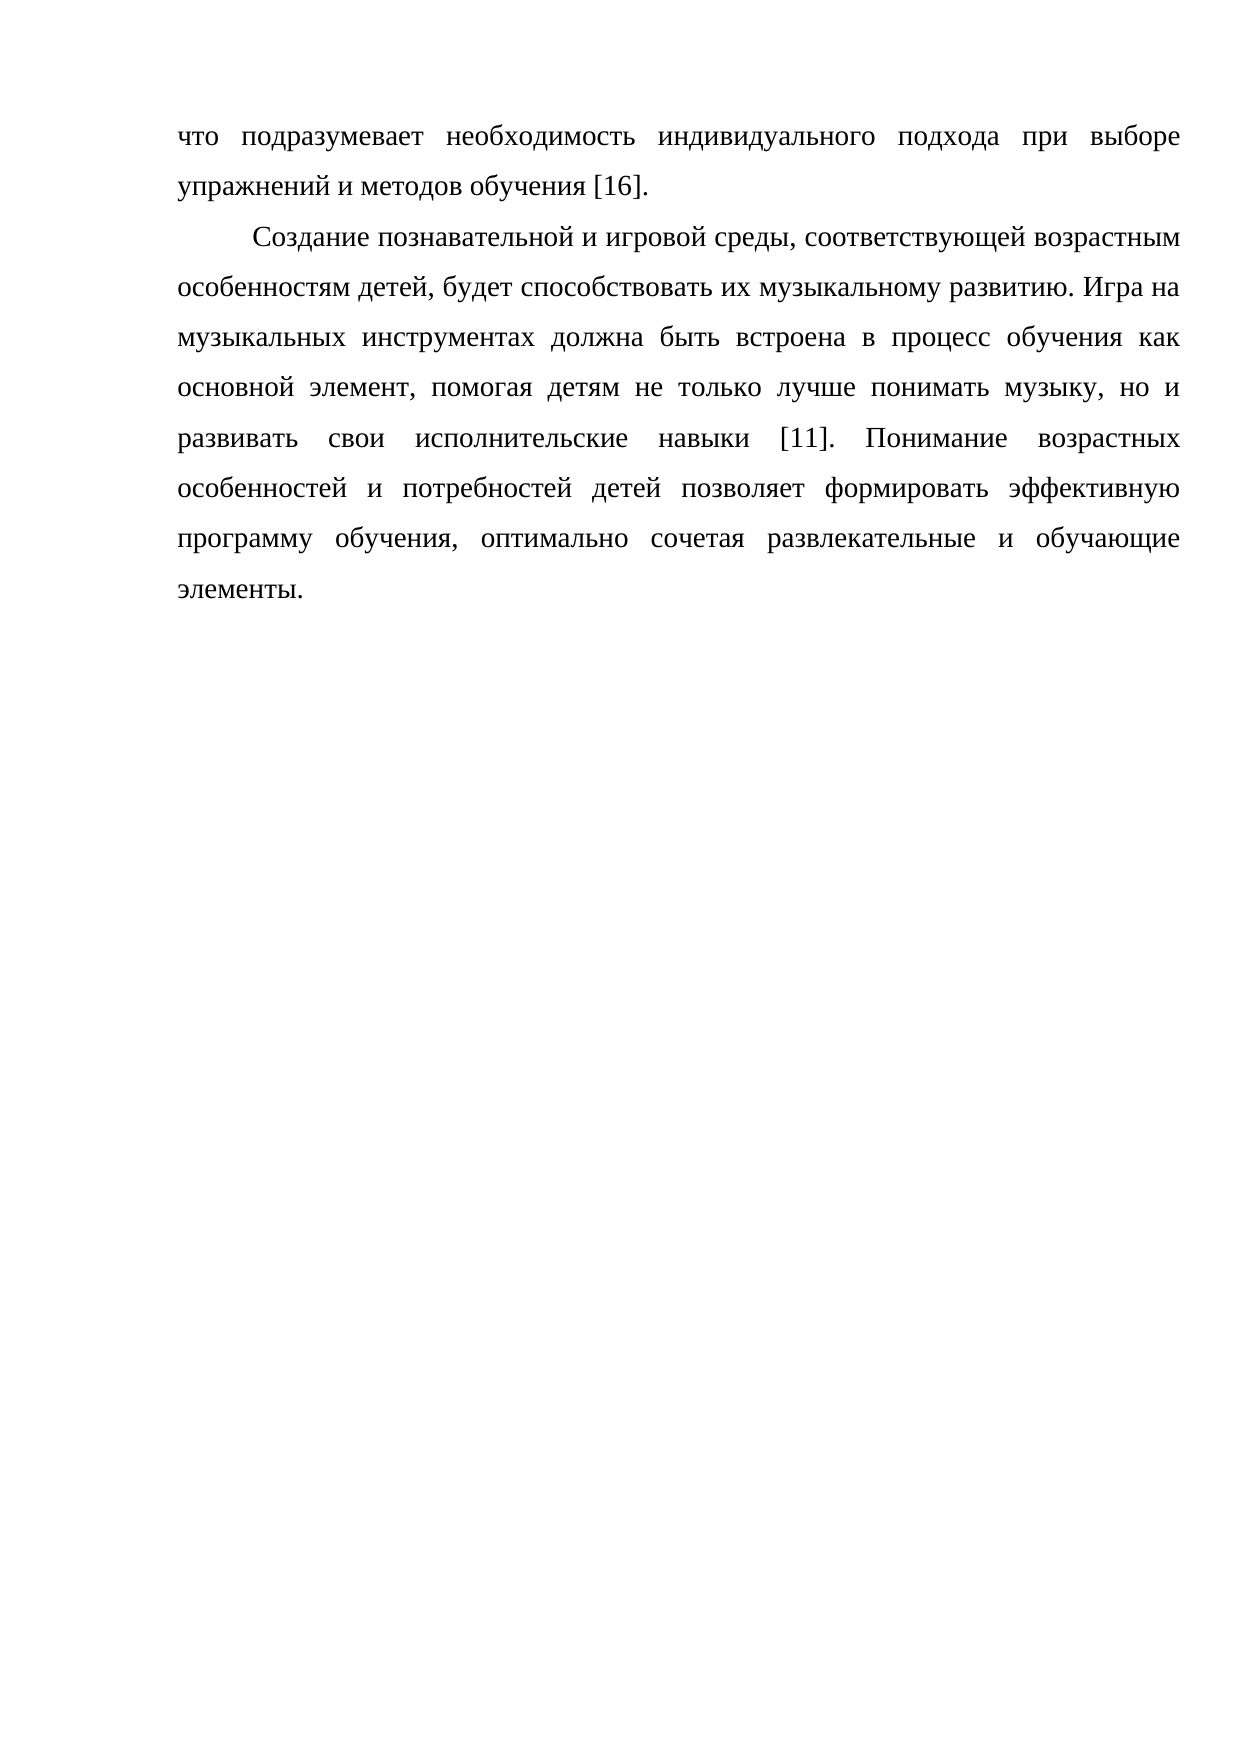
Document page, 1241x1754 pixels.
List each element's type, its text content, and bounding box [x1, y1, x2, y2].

text что подразумевает необходимость индивидуального подхода при выборе упражнений и методов обучения [16]. [177, 118, 1181, 202]
text Создание познавательной и игровой среды, соответствующей возрастным особенностям детей, будет способствовать их музыкальному развитию. Игра на музыкальных инструментах должна быть встроена в процесс обучения как основной элемент, помогая детям не только лучше понимать музыку, но и развивать свои исполнительские навыки [11]. Понимание возрастных особенностей и потребностей детей позволяет формировать эффективную программу обучения, оптимально сочетая развлекательные и обучающие элементы. [177, 219, 1181, 604]
